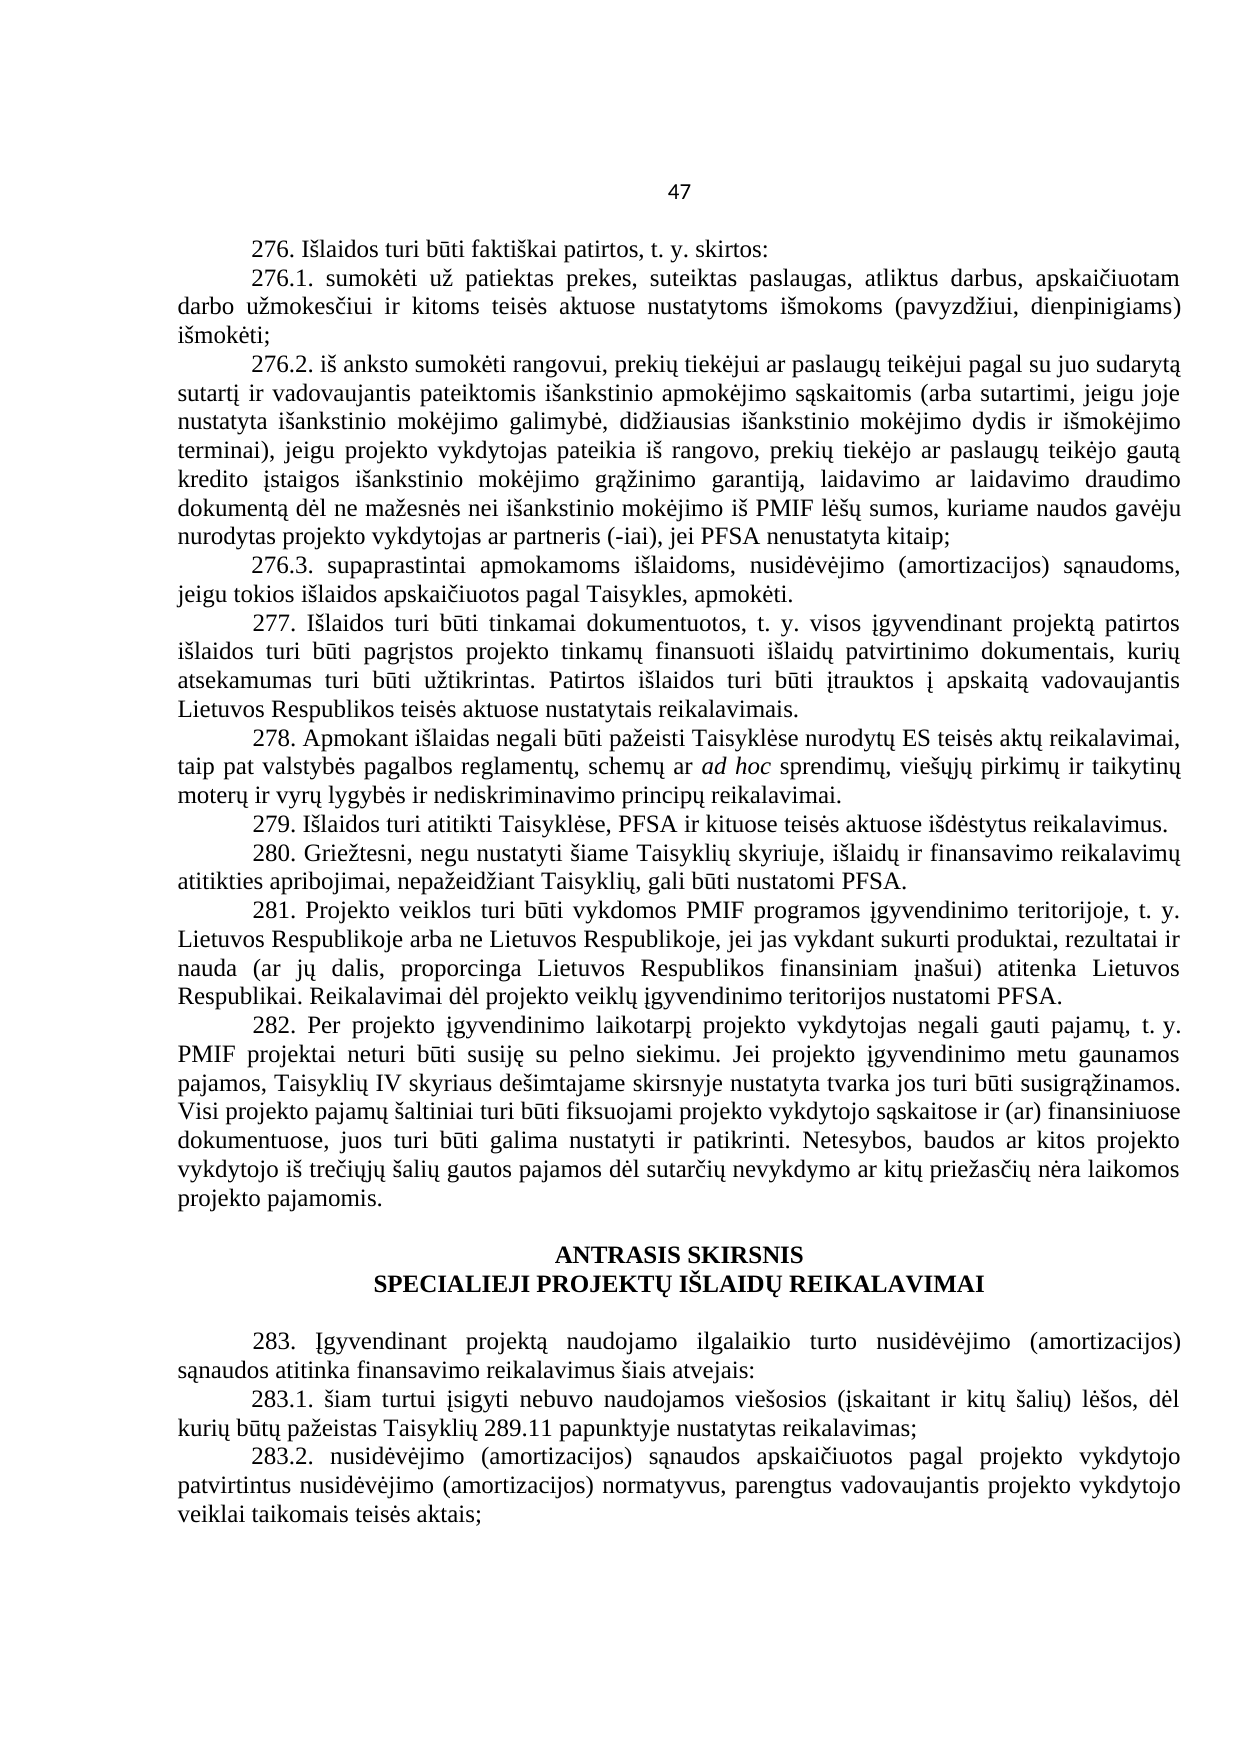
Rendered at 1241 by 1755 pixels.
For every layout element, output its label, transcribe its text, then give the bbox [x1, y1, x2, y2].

text 279. Išlaidos turi atitikti Taisyklėse, PFSA ir kituose teisės aktuose išdėstytus reikalavimus. [177, 809, 1181, 838]
text ANTRASIS SKIRSNIS [177, 1240, 1181, 1269]
text 278. Apmokant išlaidas negali būti pažeisti Taisyklėse nurodytų ES teisės aktų reikalavimai, taip pat valstybės pagalbos reglamentų, schemų ar ad hoc sprendimų, viešųjų pirkimų ir taikytinų moterų ir vyrų lygybės ir nediskriminavimo principų reikalavimai. [177, 723, 1181, 809]
text 276.2. iš anksto sumokėti rangovui, prekių tiekėjui ar paslaugų teikėjui pagal su juo sudarytą sutartį ir vadovaujantis pateiktomis išankstinio apmokėjimo sąskaitomis (arba sutartimi, jeigu joje nustatyta išankstinio mokėjimo galimybė, didžiausias išankstinio mokėjimo dydis ir išmokėjimo terminai), jeigu projekto vykdytojas pateikia iš rangovo, prekių tiekėjo ar paslaugų teikėjo gautą kredito įstaigos išankstinio mokėjimo grąžinimo garantiją, laidavimo ar laidavimo draudimo dokumentą dėl ne mažesnės nei išankstinio mokėjimo iš PMIF lėšų sumos, kuriame naudos gavėju nurodytas projekto vykdytojas ar partneris (-iai), jei PFSA nenustatyta kitaip; [177, 349, 1181, 550]
text 280. Griežtesni, negu nustatyti šiame Taisyklių skyriuje, išlaidų ir finansavimo reikalavimų atitikties apribojimai, nepažeidžiant Taisyklių, gali būti nustatomi PFSA. [177, 838, 1181, 895]
text 276.1. sumokėti už patiektas prekes, suteiktas paslaugas, atliktus darbus, apskaičiuotam darbo užmokesčiui ir kitoms teisės aktuose nustatytoms išmokoms (pavyzdžiui, dienpinigiams) išmokėti; [177, 263, 1181, 349]
text 283.2. nusidėvėjimo (amortizacijos) sąnaudos apskaičiuotos pagal projekto vykdytojo patvirtintus nusidėvėjimo (amortizacijos) normatyvus, parengtus vadovaujantis projekto vykdytojo veiklai taikomais teisės aktais; [177, 1441, 1181, 1528]
text 277. Išlaidos turi būti tinkamai dokumentuotos, t. y. visos įgyvendinant projektą patirtos išlaidos turi būti pagrįstos projekto tinkamų finansuoti išlaidų patvirtinimo dokumentais, kurių atsekamumas turi būti užtikrintas. Patirtos išlaidos turi būti įtrauktos į apskaitą vadovaujantis Lietuvos Respublikos teisės aktuose nustatytais reikalavimais. [177, 608, 1181, 723]
text 283.1. šiam turtui įsigyti nebuvo naudojamos viešosios (įskaitant ir kitų šalių) lėšos, dėl kurių būtų pažeistas Taisyklių 289.11 papunktyje nustatytas reikalavimas; [177, 1384, 1181, 1441]
text SPECIALIEJI PROJEKTŲ IŠLAIDŲ REIKALAVIMAI [177, 1269, 1181, 1298]
text 283. Įgyvendinant projektą naudojamo ilgalaikio turto nusidėvėjimo (amortizacijos) sąnaudos atitinka finansavimo reikalavimus šiais atvejais: [177, 1326, 1181, 1384]
text 276. Išlaidos turi būti faktiškai patirtos, t. y. skirtos: [251, 234, 1181, 263]
text 282. Per projekto įgyvendinimo laikotarpį projekto vykdytojas negali gauti pajamų, t. y. PMIF projektai neturi būti susiję su pelno siekimu. Jei projekto įgyvendinimo metu gaunamos pajamos, Taisyklių IV skyriaus dešimtajame skirsnyje nustatyta tvarka jos turi būti susigrąžinamos. Visi projekto pajamų šaltiniai turi būti fiksuojami projekto vykdytojo sąskaitose ir (ar) finansiniuose dokumentuose, juos turi būti galima nustatyti ir patikrinti. Netesybos, baudos ar kitos projekto vykdytojo iš trečiųjų šalių gautos pajamos dėl sutarčių nevykdymo ar kitų priežasčių nėra laikomos projekto pajamomis. [177, 1010, 1181, 1211]
text 276.3. supaprastintai apmokamoms išlaidoms, nusidėvėjimo (amortizacijos) sąnaudoms, jeigu tokios išlaidos apskaičiuotos pagal Taisykles, apmokėti. [177, 550, 1181, 608]
text 281. Projekto veiklos turi būti vykdomos PMIF programos įgyvendinimo teritorijoje, t. y. Lietuvos Respublikoje arba ne Lietuvos Respublikoje, jei jas vykdant sukurti produktai, rezultatai ir nauda (ar jų dalis, proporcinga Lietuvos Respublikos finansiniam įnašui) atitenka Lietuvos Respublikai. Reikalavimai dėl projekto veiklų įgyvendinimo teritorijos nustatomi PFSA. [177, 895, 1181, 1010]
